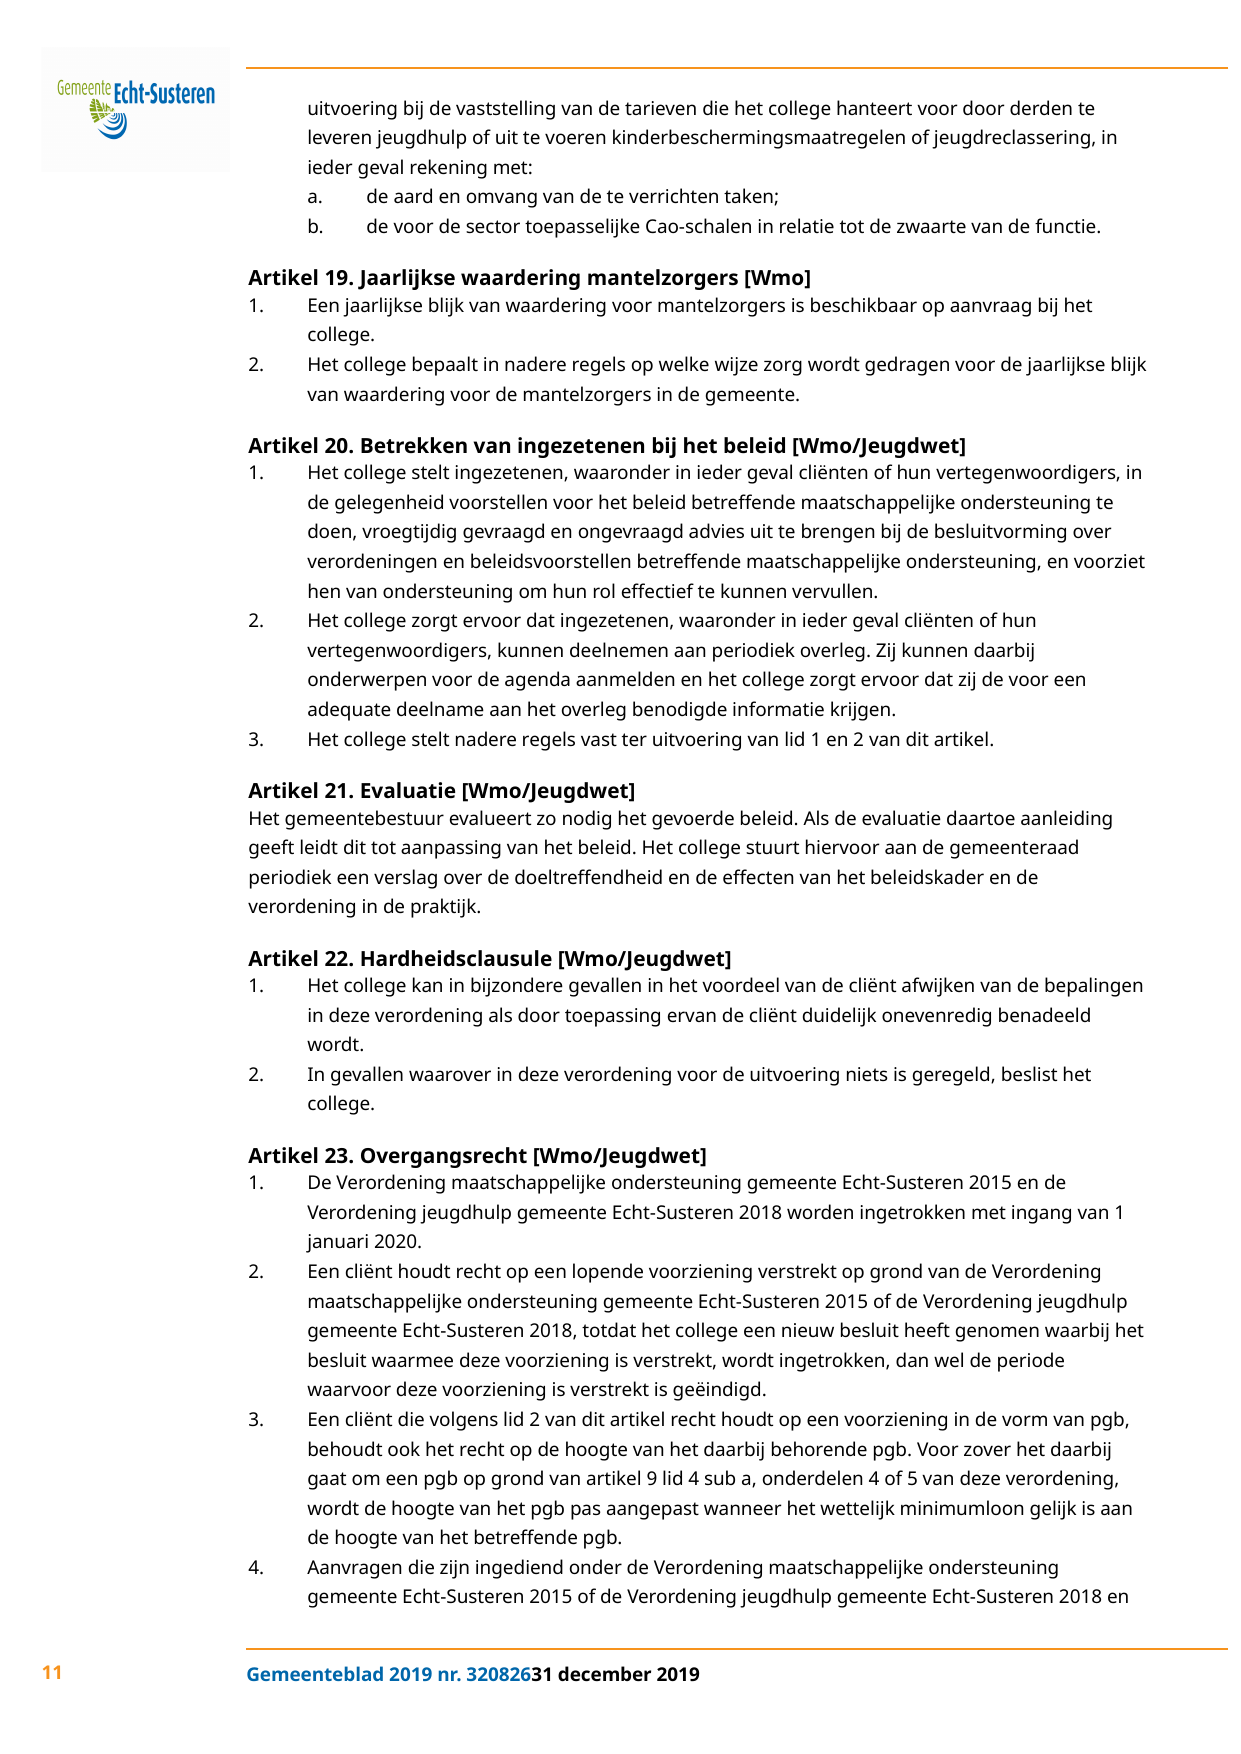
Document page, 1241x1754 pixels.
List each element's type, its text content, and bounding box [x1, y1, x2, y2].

list de voor de sector toepasselijke Cao-schalen in relatie tot de zwaarte van de functie. [307, 213, 1152, 239]
list Aanvragen die zijn ingediend onder de Verordening maatschappelijke ondersteuning gemeente Echt-Susteren 2015 of de Verordening jeugdhulp gemeente Echt-Susteren 2018 en [248, 1554, 1152, 1609]
text Artikel 21. Evaluatie [Wmo/Jeugdwet] [248, 776, 1152, 805]
list de aard en omvang van de te verrichten taken; [307, 183, 1152, 209]
list Een cliënt houdt recht op een lopende voorziening verstrekt op grond van de Verordening maatschappelijke ondersteuning gemeente Echt-Susteren 2015 of de Verordening jeugdhulp gemeente Echt-Susteren 2018, totdat het college een nieuw besluit heeft genomen waarbij het besluit waarmee deze voorziening is verstrekt, wordt ingetrokken, dan wel de periode waarvoor deze voorziening is verstrekt is geëindigd. [248, 1258, 1152, 1402]
text Het gemeentebestuur evalueert zo nodig het gevoerde beleid. Als de evaluatie daartoe aanleiding geeft leidt dit tot aanpassing van het beleid. Het college stuurt hiervoor aan de gemeenteraad periodiek een verslag over de doeltreffendheid en de effecten van het beleidskader en de verordening in de praktijk. [248, 805, 1152, 919]
picture [41, 47, 231, 172]
list Het college bepaalt in nadere regels op welke wijze zorg wordt gedragen voor de jaarlijkse blijk van waardering voor de mantelzorgers in de gemeente. [248, 351, 1152, 406]
text Artikel 20. Betrekken van ingezetenen bij het beleid [Wmo/Jeugdwet] [248, 431, 1152, 459]
text Artikel 22. Hardheidsclausule [Wmo/Jeugdwet] [248, 944, 1152, 972]
text Artikel 19. Jaarlijkse waardering mantelzorgers [Wmo] [248, 263, 1152, 292]
list uitvoering bij de vaststelling van de tarieven die het college hanteert voor door derden te leveren jeugdhulp of uit te voeren kinderbeschermingsmaatregelen of jeugdreclassering, in ieder geval rekening met: [248, 95, 1152, 180]
list Het college stelt ingezetenen, waaronder in ieder geval cliënten of hun vertegenwoordigers, in de gelegenheid voorstellen voor het beleid betreffende maatschappelijke ondersteuning te doen, vroegtijdig gevraagd en ongevraagd advies uit te brengen bij de besluitvorming over verordeningen en beleidsvoorstellen betreffende maatschappelijke ondersteuning, en voorziet hen van ondersteuning om hun rol effectief te kunnen vervullen. [248, 459, 1152, 604]
list Het college kan in bijzondere gevallen in het voordeel van de cliënt afwijken van de bepalingen in deze verordening als door toepassing ervan de cliënt duidelijk onevenredig benadeeld wordt. [248, 972, 1152, 1057]
list Het college zorgt ervoor dat ingezetenen, waaronder in ieder geval cliënten of hun vertegenwoordigers, kunnen deelnemen aan periodiek overleg. Zij kunnen daarbij onderwerpen voor de agenda aanmelden en het college zorgt ervoor dat zij de voor een adequate deelname aan het overleg benodigde informatie krijgen. [248, 607, 1152, 722]
list De Verordening maatschappelijke ondersteuning gemeente Echt-Susteren 2015 en de Verordening jeugdhulp gemeente Echt-Susteren 2018 worden ingetrokken met ingang van 1 januari 2020. [248, 1169, 1152, 1254]
list Een cliënt die volgens lid 2 van dit artikel recht houdt op een voorziening in de vorm van pgb, behoudt ook het recht op de hoogte van het daarbij behorende pgb. Voor zover het daarbij gaat om een pgb op grond van artikel 9 lid 4 sub a, onderdelen 4 of 5 van deze verordening, wordt de hoogte van het pgb pas aangepast wanneer het wettelijk minimumloon gelijk is aan de hoogte van het betreffende pgb. [248, 1406, 1152, 1550]
list Een jaarlijkse blijk van waardering voor mantelzorgers is beschikbaar op aanvraag bij het college. [248, 292, 1152, 347]
list In gevallen waarover in deze verordening voor de uitvoering niets is geregeld, beslist het college. [248, 1061, 1152, 1116]
text Artikel 23. Overgangsrecht [Wmo/Jeugdwet] [248, 1141, 1152, 1169]
list Het college stelt nadere regels vast ter uitvoering van lid 1 en 2 van dit artikel. [248, 726, 1152, 752]
